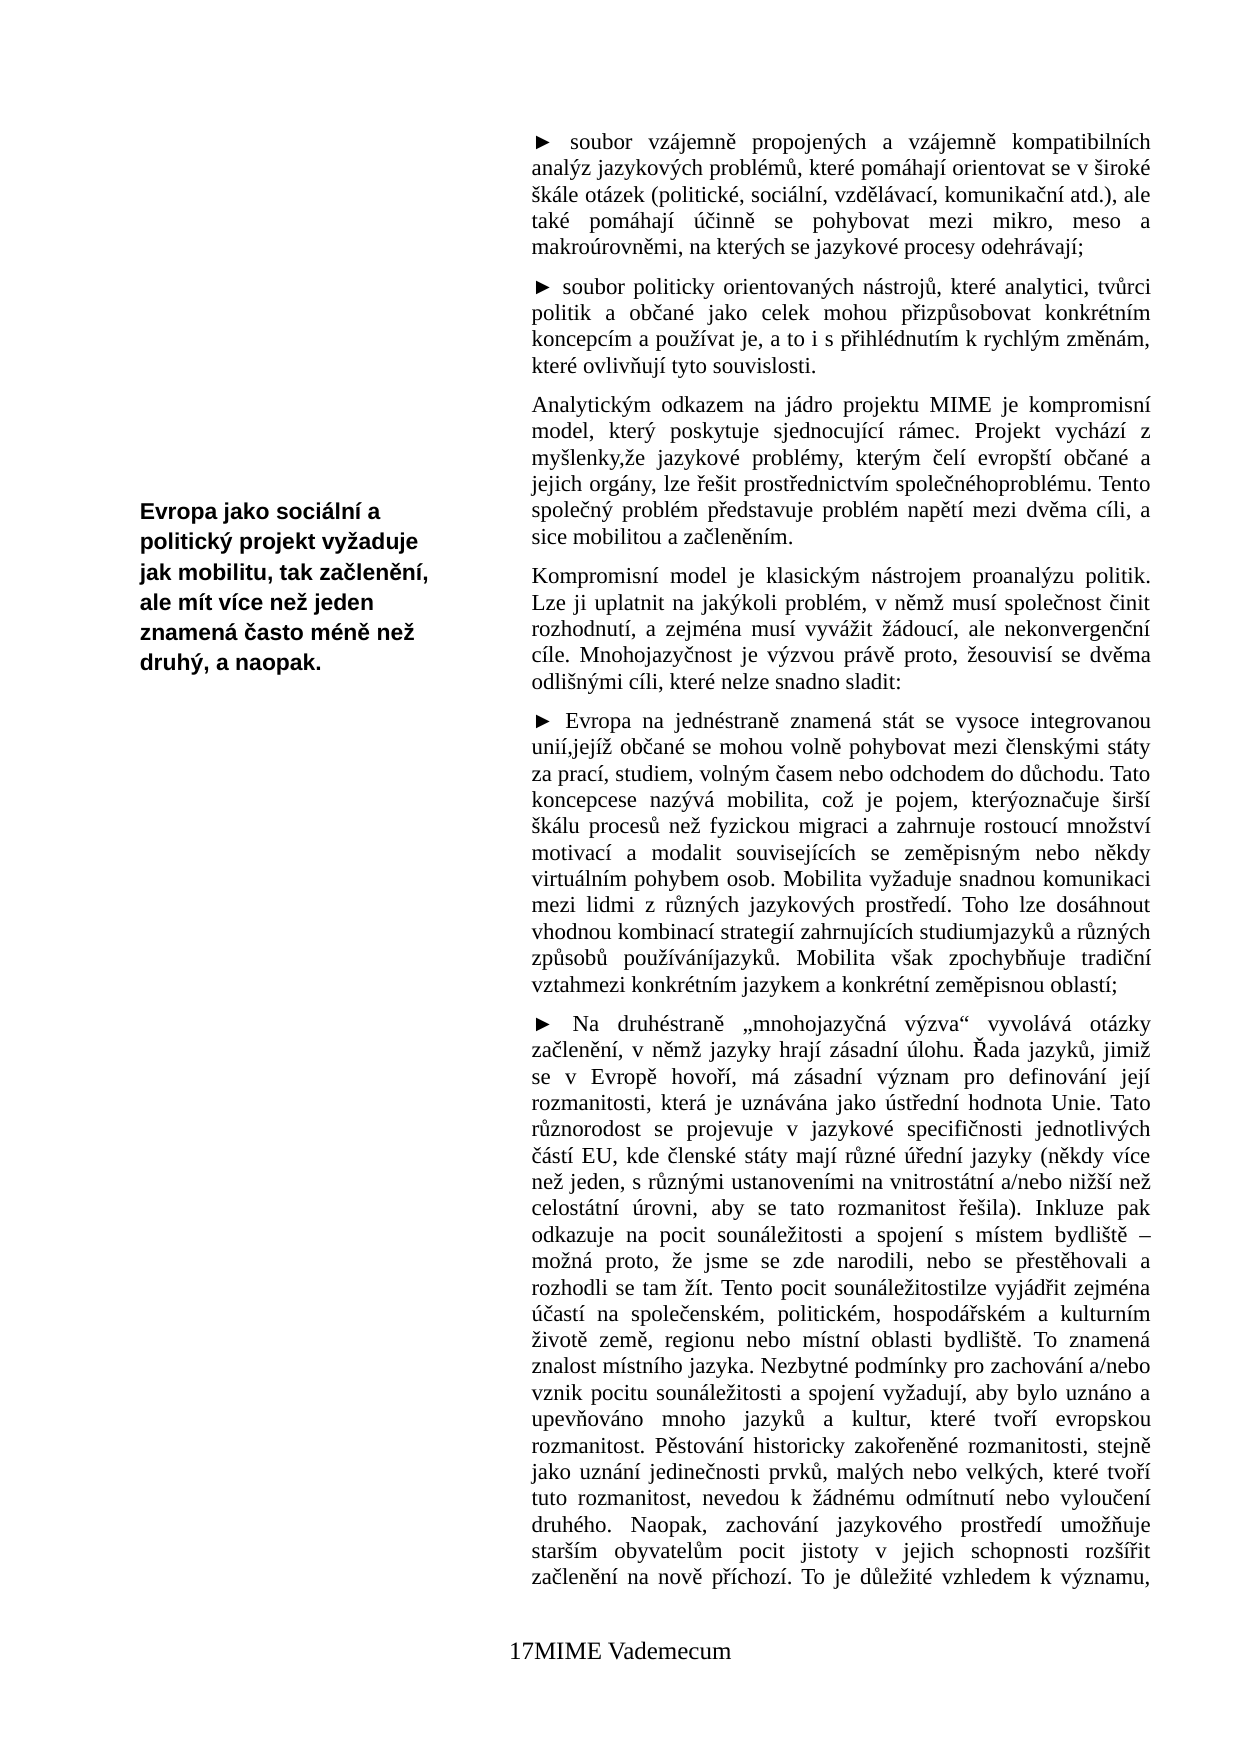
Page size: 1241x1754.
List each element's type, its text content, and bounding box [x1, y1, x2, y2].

text ► Evropa na jednéstraně znamená stát se vysoce integrovanou unií,jejíž občané se mohou volně pohybovat mezi členskými státy za prací, studiem, volným časem nebo odchodem do důchodu. Tato koncepcese nazývá mobilita, což je pojem, kterýoznačuje širší škálu procesů než fyzickou migraci a zahrnuje rostoucí množství motivací a modalit souvisejících se zeměpisným nebo někdy virtuálním pohybem osob. Mobilita vyžaduje snadnou komunikaci mezi lidmi z různých jazykových prostředí. Toho lze dosáhnout vhodnou kombinací strategií zahrnujících studiumjazyků a různých způsobů používáníjazyků. Mobilita však zpochybňuje tradiční vztahmezi konkrétním jazykem a konkrétní zeměpisnou oblastí; [531, 707, 1152, 997]
text ► Na druhéstraně „mnohojazyčná výzva“ vyvolává otázky začlenění, v němž jazyky hrají zásadní úlohu. Řada jazyků, jimiž se v Evropě hovoří, má zásadní význam pro definování její rozmanitosti, která je uznávána jako ústřední hodnota Unie. Tato různorodost se projevuje v jazykové specifičnosti jednotlivých částí EU, kde členské státy mají různé úřední jazyky (někdy více než jeden, s různými ustanoveními na vnitrostátní a/nebo nižší než celostátní úrovni, aby se tato rozmanitost řešila). Inkluze pak odkazuje na pocit sounáležitosti a spojení s místem bydliště – možná proto, že jsme se zde narodili, nebo se přestěhovali a rozhodli se tam žít. Tento pocit sounáležitostilze vyjádřit zejména účastí na společenském, politickém, hospodářském a kulturním životě země, regionu nebo místní oblasti bydliště. To znamená znalost místního jazyka. Nezbytné podmínky pro zachování a/nebo vznik pocitu sounáležitosti a spojení vyžadují, aby bylo uznáno a upevňováno mnoho jazyků a kultur, které tvoří evropskou rozmanitost. Pěstování historicky zakořeněné rozmanitosti, stejně jako uznání jedinečnosti prvků, malých nebo velkých, které tvoří tuto rozmanitost, nevedou k žádnému odmítnutí nebo vyloučení druhého. Naopak, zachování jazykového prostředí umožňuje starším obyvatelům pocit jistoty v jejich schopnosti rozšířit začlenění na nově příchozí. To je důležité vzhledem k významu, [531, 1010, 1152, 1590]
text ► soubor politicky orientovaných nástrojů, které analytici, tvůrci politik a občané jako celek mohou přizpůsobovat konkrétním koncepcím a používat je, a to i s přihlédnutím k rychlým změnám, které ovlivňují tyto souvislosti. [531, 273, 1152, 378]
text ► soubor vzájemně propojených a vzájemně kompatibilních analýz jazykových problémů, které pomáhají orientovat se v široké škále otázek (politické, sociální, vzdělávací, komunikační atd.), ale také pomáhají účinně se pohybovat mezi mikro, meso a makroúrovněmi, na kterých se jazykové procesy odehrávají; [531, 128, 1152, 260]
text Analytickým odkazem na jádro projektu MIME je kompromisní model, který poskytuje sjednocující rámec. Projekt vychází z myšlenky,že jazykové problémy, kterým čelí evropští občané a jejich orgány, lze řešit prostřednictvím společnéhoproblému. Tento společný problém představuje problém napětí mezi dvěma cíli, a sice mobilitou a začleněním. [531, 391, 1152, 549]
text Evropa jako sociální a politický projekt vyžaduje jak mobilitu, tak začlenění, ale mít více než jeden znamená často méně než druhý, a naopak. [139, 498, 450, 675]
text [131, 489, 459, 724]
text Kompromisní model je klasickým nástrojem proanalýzu politik. Lze ji uplatnit na jakýkoli problém, v němž musí společnost činit rozhodnutí, a zejména musí vyvážit žádoucí, ale nekonvergenční cíle. Mnohojazyčnost je výzvou právě proto, žesouvisí se dvěma odlišnými cíli, které nelze snadno sladit: [531, 562, 1152, 694]
